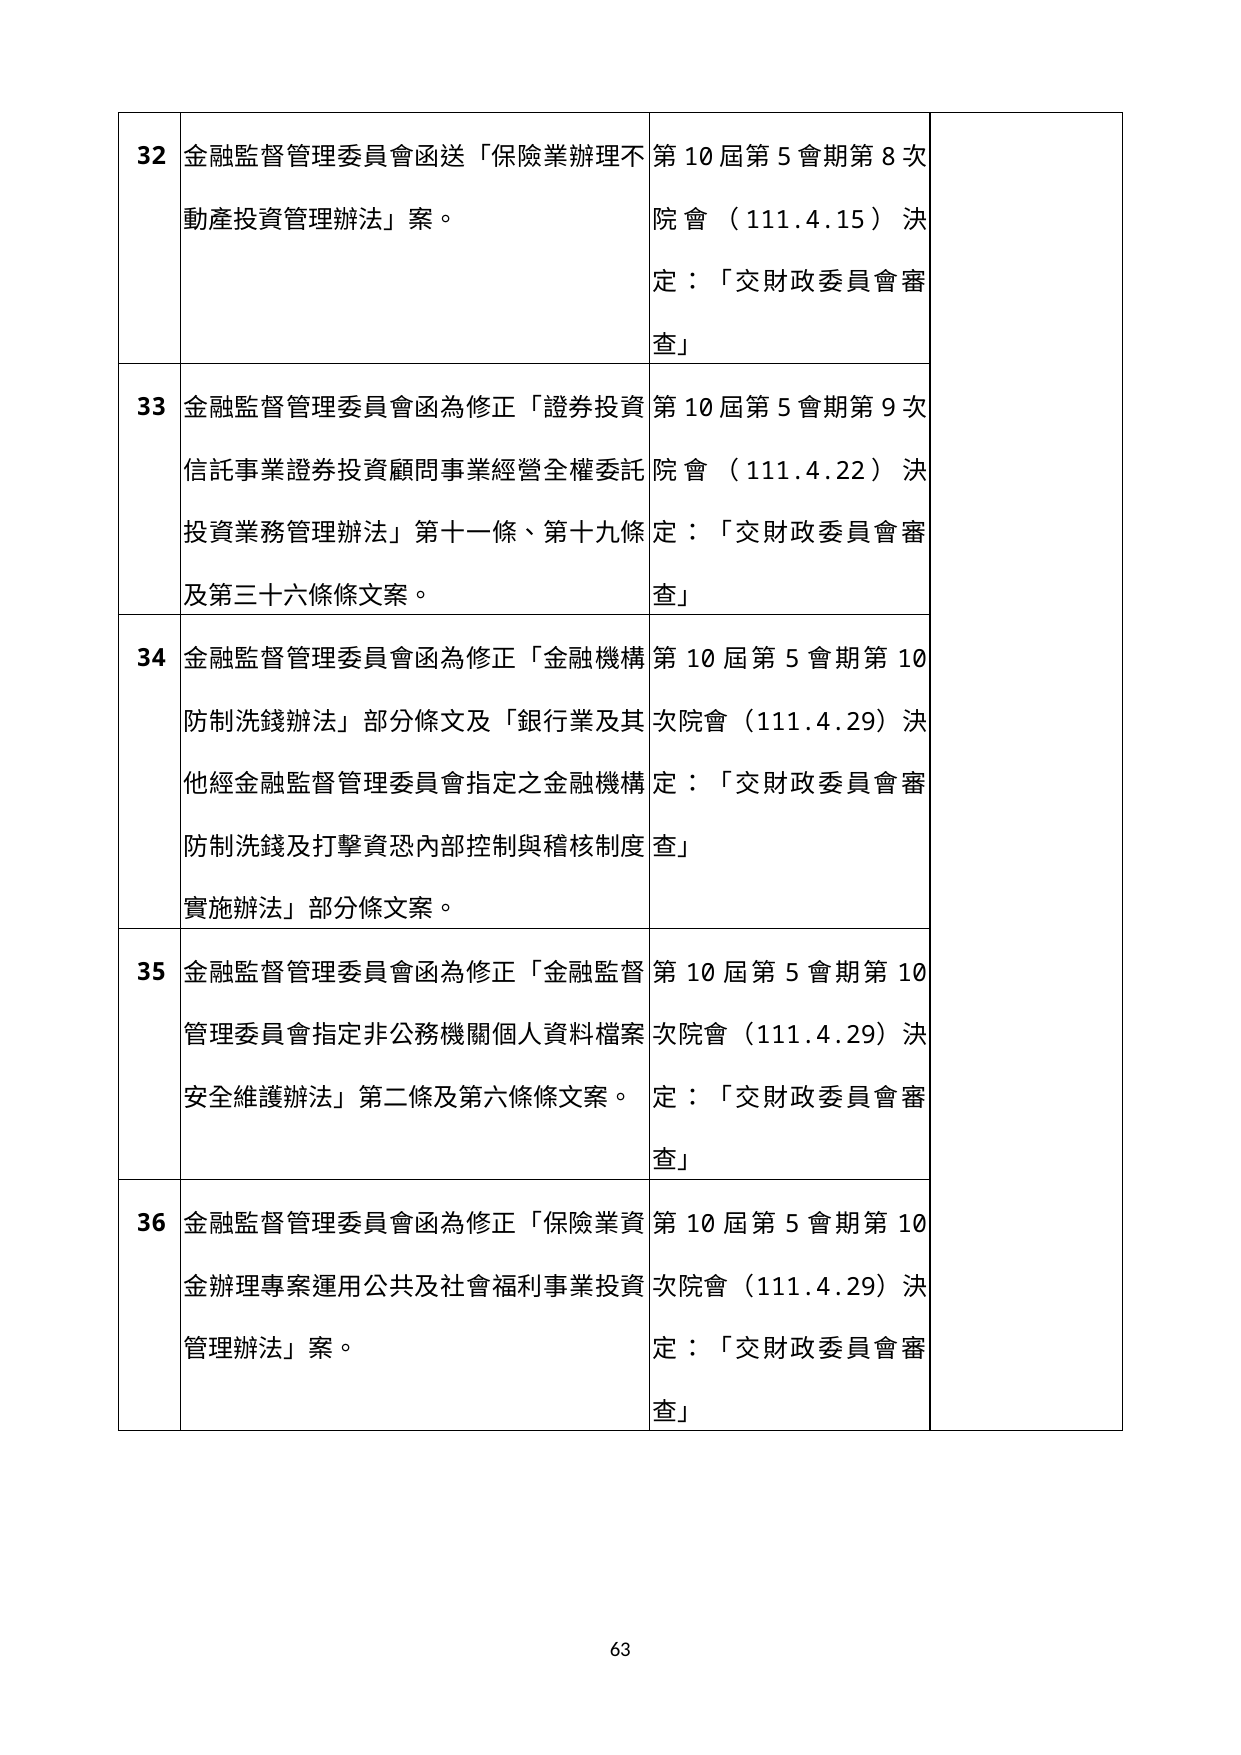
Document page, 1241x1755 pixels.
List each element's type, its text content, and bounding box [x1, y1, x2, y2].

table_cell 35 [119, 929, 180, 1179]
table_cell 金融監督管理委員會函為修正「金融監督管理委員會指定非公務機關個人資料檔案安全維護辦法」第二條及第六條條文案。 [181, 929, 649, 1179]
table_cell 第10屆第5會期第10次院會（111.4.29）決定：「交財政委員會審查」 [650, 615, 929, 928]
table_cell 金融監督管理委員會函為修正「保險業資金辦理專案運用公共及社會福利事業投資管理辦法」案。 [181, 1180, 649, 1430]
table_cell 金融監督管理委員會函為修正「證券投資信託事業證券投資顧問事業經營全權委託投資業務管理辦法」第十一條、第十九條及第三十六條條文案。 [181, 364, 649, 614]
table_cell 金融監督管理委員會函為修正「金融機構防制洗錢辦法」部分條文及「銀行業及其他經金融監督管理委員會指定之金融機構防制洗錢及打擊資恐內部控制與稽核制度實施辦法」部分條文案。 [181, 615, 649, 928]
table_cell 33 [119, 364, 180, 614]
table_cell [931, 113, 1122, 1430]
table_cell 第10屆第5會期第8次院會（111.4.15）決定：「交財政委員會審查」 [650, 113, 929, 363]
table_cell 36 [119, 1180, 180, 1430]
table_cell 第10屆第5會期第10次院會（111.4.29）決定：「交財政委員會審查」 [650, 929, 929, 1179]
table_cell 金融監督管理委員會函送「保險業辦理不動產投資管理辦法」案。 [181, 113, 649, 363]
table_cell 第10屆第5會期第10次院會（111.4.29）決定：「交財政委員會審查」 [650, 1180, 929, 1430]
table_cell 34 [119, 615, 180, 928]
table_cell 32 [119, 113, 180, 363]
table_cell 第10屆第5會期第9次院會（111.4.22）決定：「交財政委員會審查」 [650, 364, 929, 614]
